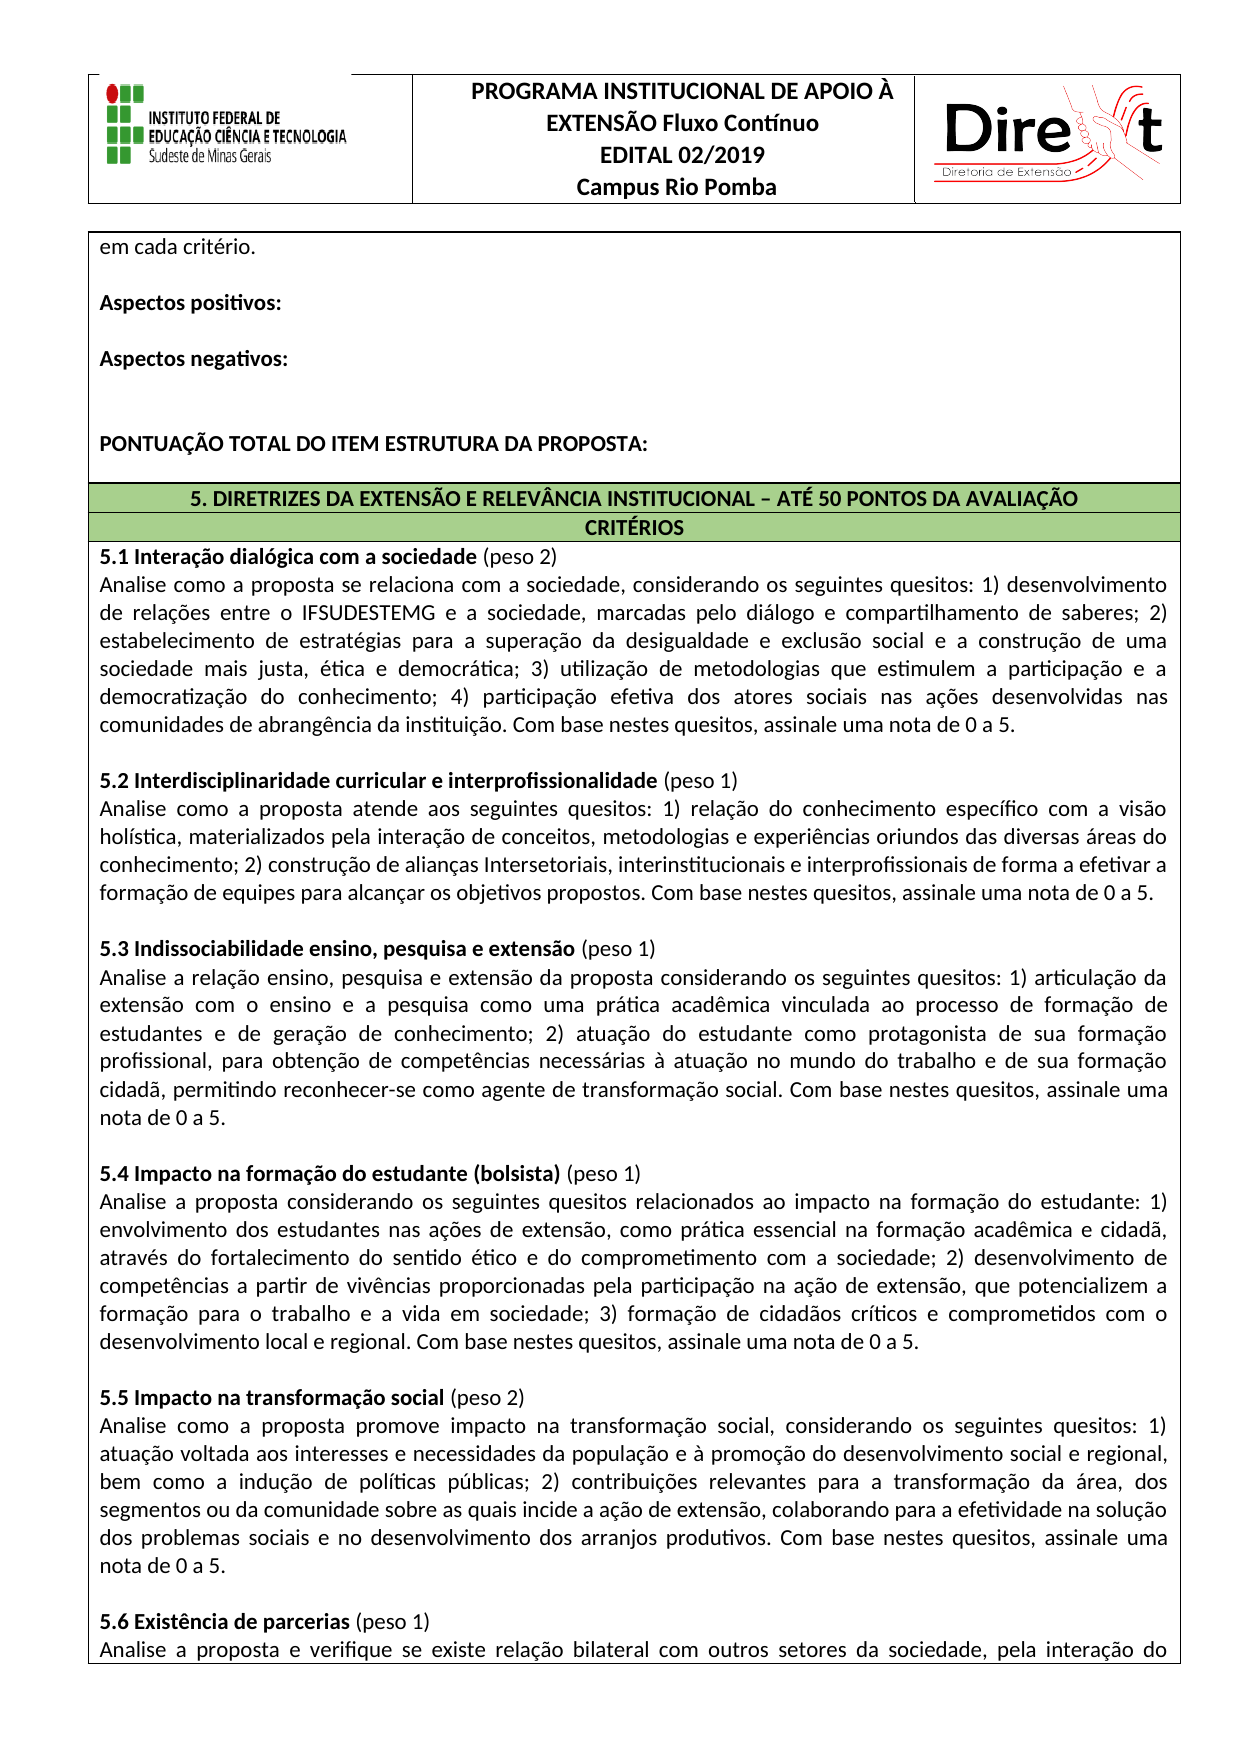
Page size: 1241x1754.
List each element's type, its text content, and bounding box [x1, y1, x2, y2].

table_cell em cada critério. Aspectos positivos: Aspectos negativos: PONTUAÇÃO TOTAL DO ITEM ESTRUTURA DA PROPOSTA: [89, 233, 1180, 482]
table_cell CRITÉRIOS [89, 513, 1180, 541]
table_header 5. DIRETRIZES DA EXTENSÃO E RELEVÂNCIA INSTITUCIONAL – ATÉ 50 PONTOS DA AVALIAÇÃO [89, 484, 1180, 512]
table_cell 5.1 Interação dialógica com a sociedade (peso 2) Analise como a proposta se relaciona com a sociedade, considerando os seguintes quesitos: 1) desenvolvimento de relações entre o IFSUDESTEMG e a sociedade, marcadas pelo diálogo e compartilhamento de saberes; 2) estabelecimento de estratégias para a superação da desigualdade e exclusão social e a construção de uma sociedade mais justa, ética e democrática; 3) utilização de metodologias que estimulem a participação e a democratização do conhecimento; 4) participação efetiva dos atores sociais nas ações desenvolvidas nas comunidades de abrangência da instituição. Com base nestes quesitos, assinale uma nota de 0 a 5. 5.2 Interdisciplinaridade curricular e interprofissionalidade (peso 1) Analise como a proposta atende aos seguintes quesitos: 1) relação do conhecimento específico com a visão holística, materializados pela interação de conceitos, metodologias e experiências oriundos das diversas áreas do conhecimento; 2) construção de alianças Intersetoriais, interinstitucionais e interprofissionais de forma a efetivar a formação de equipes para alcançar os objetivos propostos. Com base nestes quesitos, assinale uma nota de 0 a 5. 5.3 Indissociabilidade ensino, pesquisa e extensão (peso 1) Analise a relação ensino, pesquisa e extensão da proposta considerando os seguintes quesitos: 1) articulação da extensão com o ensino e a pesquisa como uma prática acadêmica vinculada ao processo de formação de estudantes e de geração de conhecimento; 2) atuação do estudante como protagonista de sua formação profissional, para obtenção de competências necessárias à atuação no mundo do trabalho e de sua formação cidadã, permitindo reconhecer-se como agente de transformação social. Com base nestes quesitos, assinale uma nota de 0 a 5. 5.4 Impacto na formação do estudante (bolsista) (peso 1) Analise a proposta considerando os seguintes quesitos relacionados ao impacto na formação do estudante: 1) envolvimento dos estudantes nas ações de extensão, como prática essencial na formação acadêmica e cidadã, através do fortalecimento do sentido ético e do comprometimento com a sociedade; 2) desenvolvimento de competências a partir de vivências proporcionadas pela participação na ação de extensão, que potencializem a formação para o trabalho e a vida em sociedade; 3) formação de cidadãos críticos e comprometidos com o desenvolvimento local e regional. Com base nestes quesitos, assinale uma nota de 0 a 5. 5.5 Impacto na transformação social (peso 2) Analise como a proposta promove impacto na transformação social, considerando os seguintes quesitos: 1) atuação voltada aos interesses e necessidades da população e à promoção do desenvolvimento social e regional, bem como a indução de políticas públicas; 2) contribuições relevantes para a transformação da área, dos segmentos ou da comunidade sobre as quais incide a ação de extensão, colaborando para a efetividade na solução dos problemas sociais e no desenvolvimento dos arranjos produtivos. Com base nestes quesitos, assinale uma nota de 0 a 5. 5.6 Existência de parcerias (peso 1) Analise a proposta e verifique se existe relação bilateral com outros setores da sociedade, pela interação do [89, 542, 1180, 1663]
picture [933, 85, 1164, 184]
